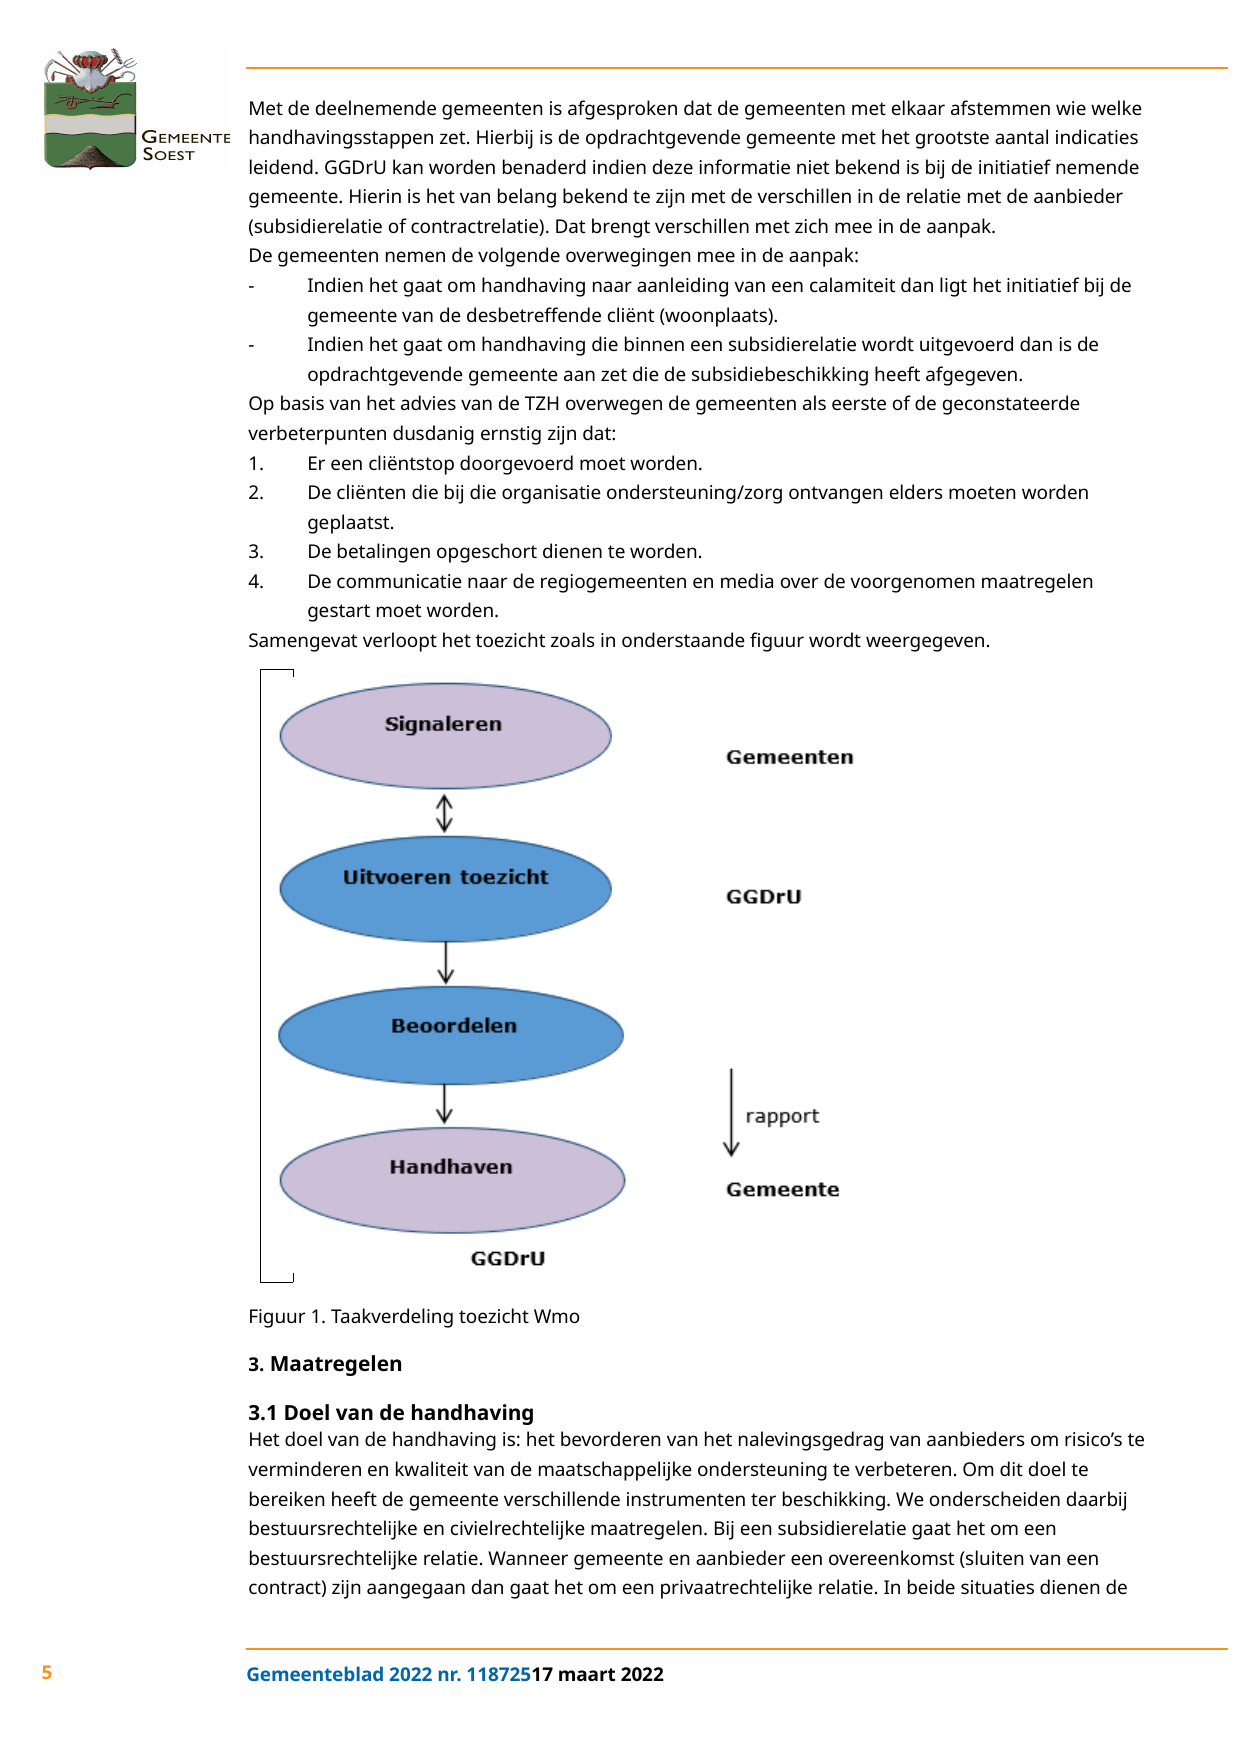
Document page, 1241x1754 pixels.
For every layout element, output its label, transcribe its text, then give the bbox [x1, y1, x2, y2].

text De gemeenten nemen de volgende overwegingen mee in de aanpak: [248, 243, 1152, 268]
list Er een cliëntstop doorgevoerd moet worden. [248, 450, 1152, 476]
text Het doel van de handhaving is: het bevorderen van het nalevingsgedrag van aanbieders om risico’s te verminderen en kwaliteit van de maatschappelijke ondersteuning te verbeteren. Om dit doel te bereiken heeft de gemeente verschillende instrumenten ter beschikking. We onderscheiden daarbij bestuursrechtelijke en civielrechtelijke maatregelen. Bij een subsidierelatie gaat het om een bestuursrechtelijke relatie. Wanneer gemeente en aanbieder een overeenkomst (sluiten van een contract) zijn aangegaan dan gaat het om een privaatrechtelijke relatie. In beide situaties dienen de [248, 1427, 1152, 1600]
list Indien het gaat om handhaving die binnen een subsidierelatie wordt uitgevoerd dan is de opdrachtgevende gemeente aan zet die de subsidiebeschikking heeft afgegeven. [248, 331, 1152, 387]
text Op basis van het advies van de TZH overwegen de gemeenten als eerste of de geconstateerde verbeterpunten dusdanig ernstig zijn dat: [248, 391, 1152, 446]
list Indien het gaat om handhaving naar aanleiding van een calamiteit dan ligt het initiatief bij de gemeente van de desbetreffende cliënt (woonplaats). [248, 272, 1152, 328]
picture [268, 677, 860, 1273]
text 3.1 Doel van de handhaving [248, 1398, 1152, 1427]
text Samengevat verloopt het toezicht zoals in onderstaande figuur wordt weergegeven. [248, 627, 1152, 653]
picture [41, 47, 231, 172]
list De cliënten die bij die organisatie ondersteuning/zorg ontvangen elders moeten worden geplaatst. [248, 479, 1152, 535]
text Met de deelnemende gemeenten is afgesproken dat de gemeenten met elkaar afstemmen wie welke handhavingsstappen zet. Hierbij is de opdrachtgevende gemeente met het grootste aantal indicaties leidend. GGDrU kan worden benaderd indien deze informatie niet bekend is bij de initiatief nemende gemeente. Hierin is het van belang bekend te zijn met de verschillen in de relatie met de aanbieder (subsidierelatie of contractrelatie). Dat brengt verschillen met zich mee in de aanpak. [248, 95, 1152, 239]
text 3. Maatregelen [248, 1349, 1152, 1377]
text Figuur 1. Taakverdeling toezicht Wmo [248, 1303, 1152, 1329]
list De betalingen opgeschort dienen te worden. [248, 538, 1152, 564]
list De communicatie naar de regiogemeenten en media over de voorgenomen maatregelen gestart moet worden. [248, 568, 1152, 623]
